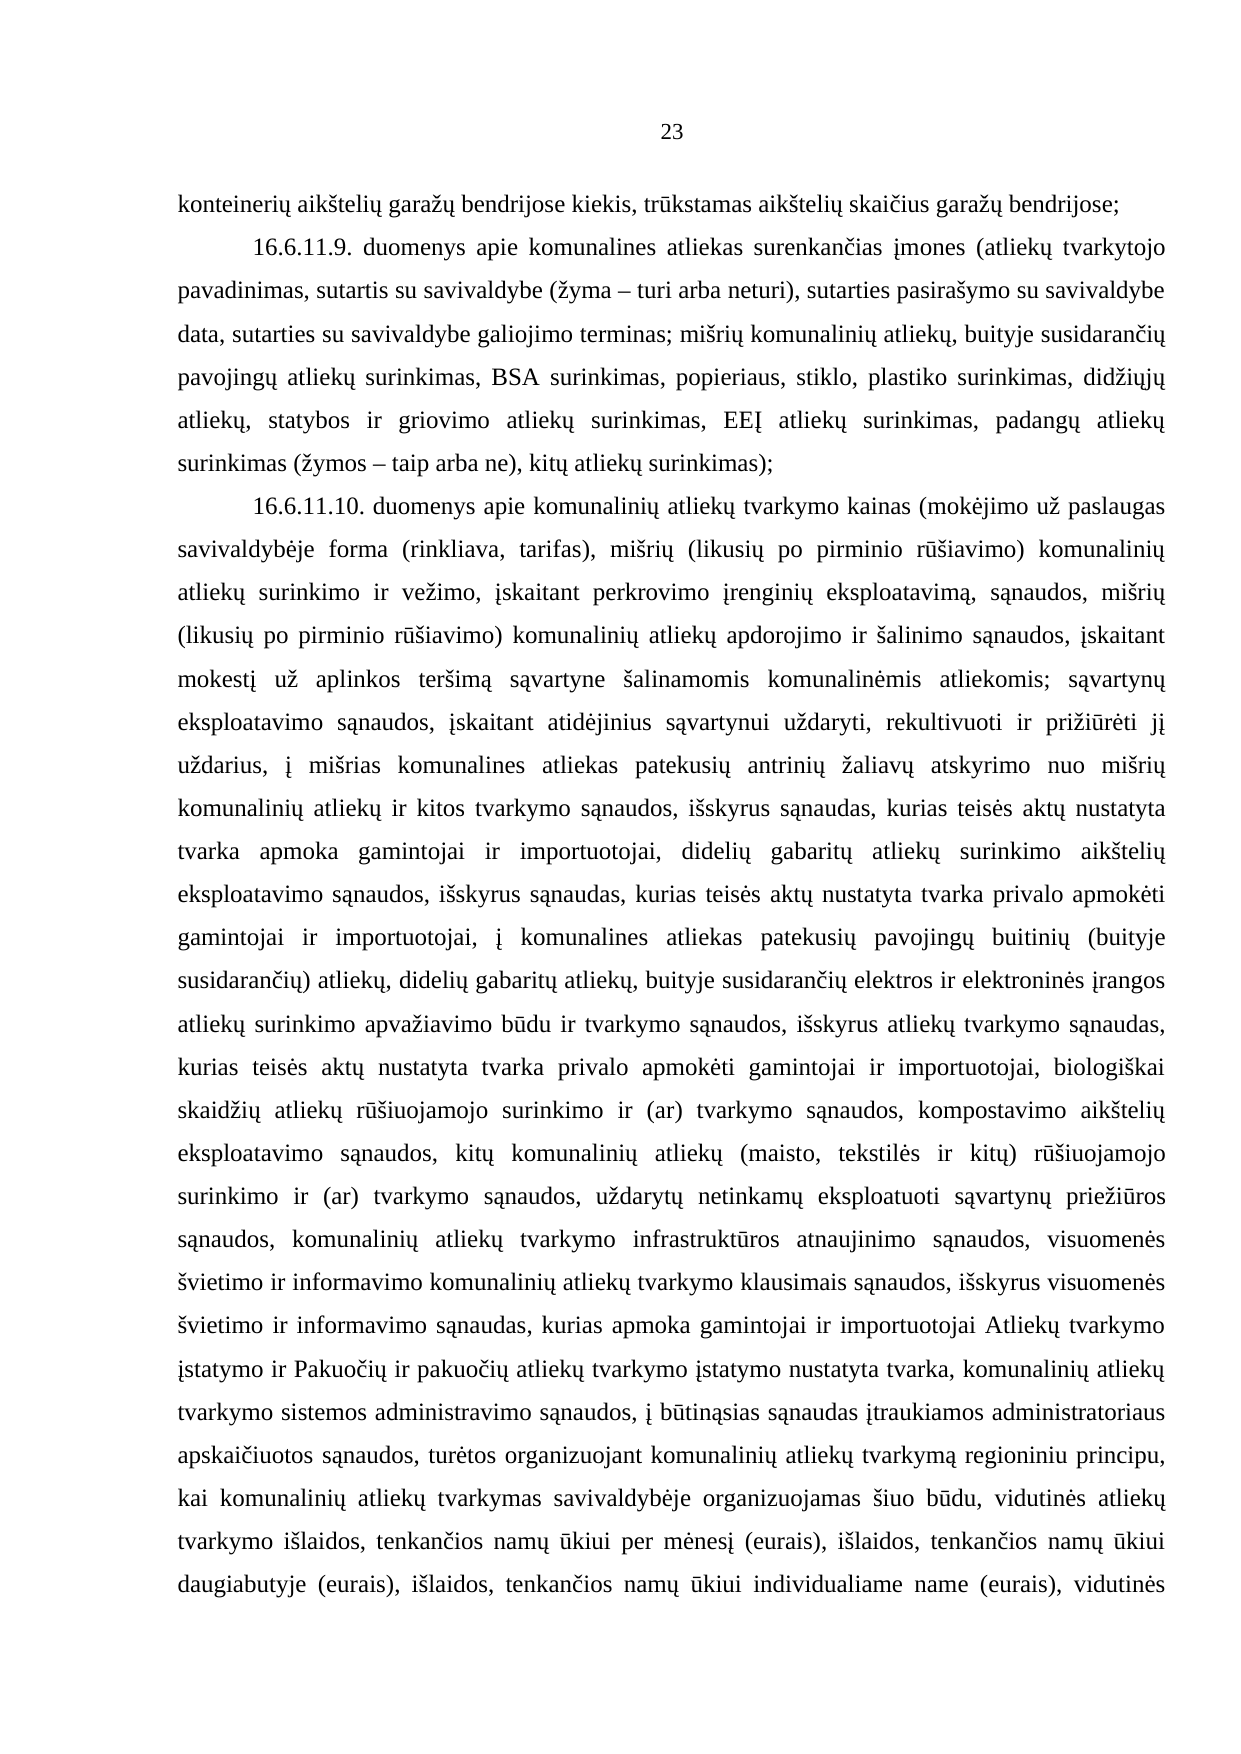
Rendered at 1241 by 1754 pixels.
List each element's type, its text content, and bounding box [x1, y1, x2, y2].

text 16.6.11.9. duomenys apie komunalines atliekas surenkančias įmones (atliekų tvarkytojo pavadinimas, sutartis su savivaldybe (žyma – turi arba neturi), sutarties pasirašymo su savivaldybe data, sutarties su savivaldybe galiojimo terminas; mišrių komunalinių atliekų, buityje susidarančių pavojingų atliekų surinkimas, BSA surinkimas, popieriaus, stiklo, plastiko surinkimas, didžiųjų atliekų, statybos ir griovimo atliekų surinkimas, EEĮ atliekų surinkimas, padangų atliekų surinkimas (žymos – taip arba ne), kitų atliekų surinkimas); [177, 232, 1166, 477]
text 16.6.11.10. duomenys apie komunalinių atliekų tvarkymo kainas (mokėjimo už paslaugas savivaldybėje forma (rinkliava, tarifas), mišrių (likusių po pirminio rūšiavimo) komunalinių atliekų surinkimo ir vežimo, įskaitant perkrovimo įrenginių eksploatavimą, sąnaudos, mišrių (likusių po pirminio rūšiavimo) komunalinių atliekų apdorojimo ir šalinimo sąnaudos, įskaitant mokestį už aplinkos teršimą sąvartyne šalinamomis komunalinėmis atliekomis; sąvartynų eksploatavimo sąnaudos, įskaitant atidėjinius sąvartynui uždaryti, rekultivuoti ir prižiūrėti jį uždarius, į mišrias komunalines atliekas patekusių antrinių žaliavų atskyrimo nuo mišrių komunalinių atliekų ir kitos tvarkymo sąnaudos, išskyrus sąnaudas, kurias teisės aktų nustatyta tvarka apmoka gamintojai ir importuotojai, didelių gabaritų atliekų surinkimo aikštelių eksploatavimo sąnaudos, išskyrus sąnaudas, kurias teisės aktų nustatyta tvarka privalo apmokėti gamintojai ir importuotojai, į komunalines atliekas patekusių pavojingų buitinių (buityje susidarančių) atliekų, didelių gabaritų atliekų, buityje susidarančių elektros ir elektroninės įrangos atliekų surinkimo apvažiavimo būdu ir tvarkymo sąnaudos, išskyrus atliekų tvarkymo sąnaudas, kurias teisės aktų nustatyta tvarka privalo apmokėti gamintojai ir importuotojai, biologiškai skaidžių atliekų rūšiuojamojo surinkimo ir (ar) tvarkymo sąnaudos, kompostavimo aikštelių eksploatavimo sąnaudos, kitų komunalinių atliekų (maisto, tekstilės ir kitų) rūšiuojamojo surinkimo ir (ar) tvarkymo sąnaudos, uždarytų netinkamų eksploatuoti sąvartynų priežiūros sąnaudos, komunalinių atliekų tvarkymo infrastruktūros atnaujinimo sąnaudos, visuomenės švietimo ir informavimo komunalinių atliekų tvarkymo klausimais sąnaudos, išskyrus visuomenės švietimo ir informavimo sąnaudas, kurias apmoka gamintojai ir importuotojai Atliekų tvarkymo įstatymo ir Pakuočių ir pakuočių atliekų tvarkymo įstatymo nustatyta tvarka, komunalinių atliekų tvarkymo sistemos administravimo sąnaudos, į būtinąsias sąnaudas įtraukiamos administratoriaus apskaičiuotos sąnaudos, turėtos organizuojant komunalinių atliekų tvarkymą regioniniu principu, kai komunalinių atliekų tvarkymas savivaldybėje organizuojamas šiuo būdu, vidutinės atliekų tvarkymo išlaidos, tenkančios namų ūkiui per mėnesį (eurais), išlaidos, tenkančios namų ūkiui daugiabutyje (eurais), išlaidos, tenkančios namų ūkiui individualiame name (eurais), vidutinės [177, 491, 1166, 1598]
text konteinerių aikštelių garažų bendrijose kiekis, trūkstamas aikštelių skaičius garažų bendrijose; [177, 189, 1166, 218]
